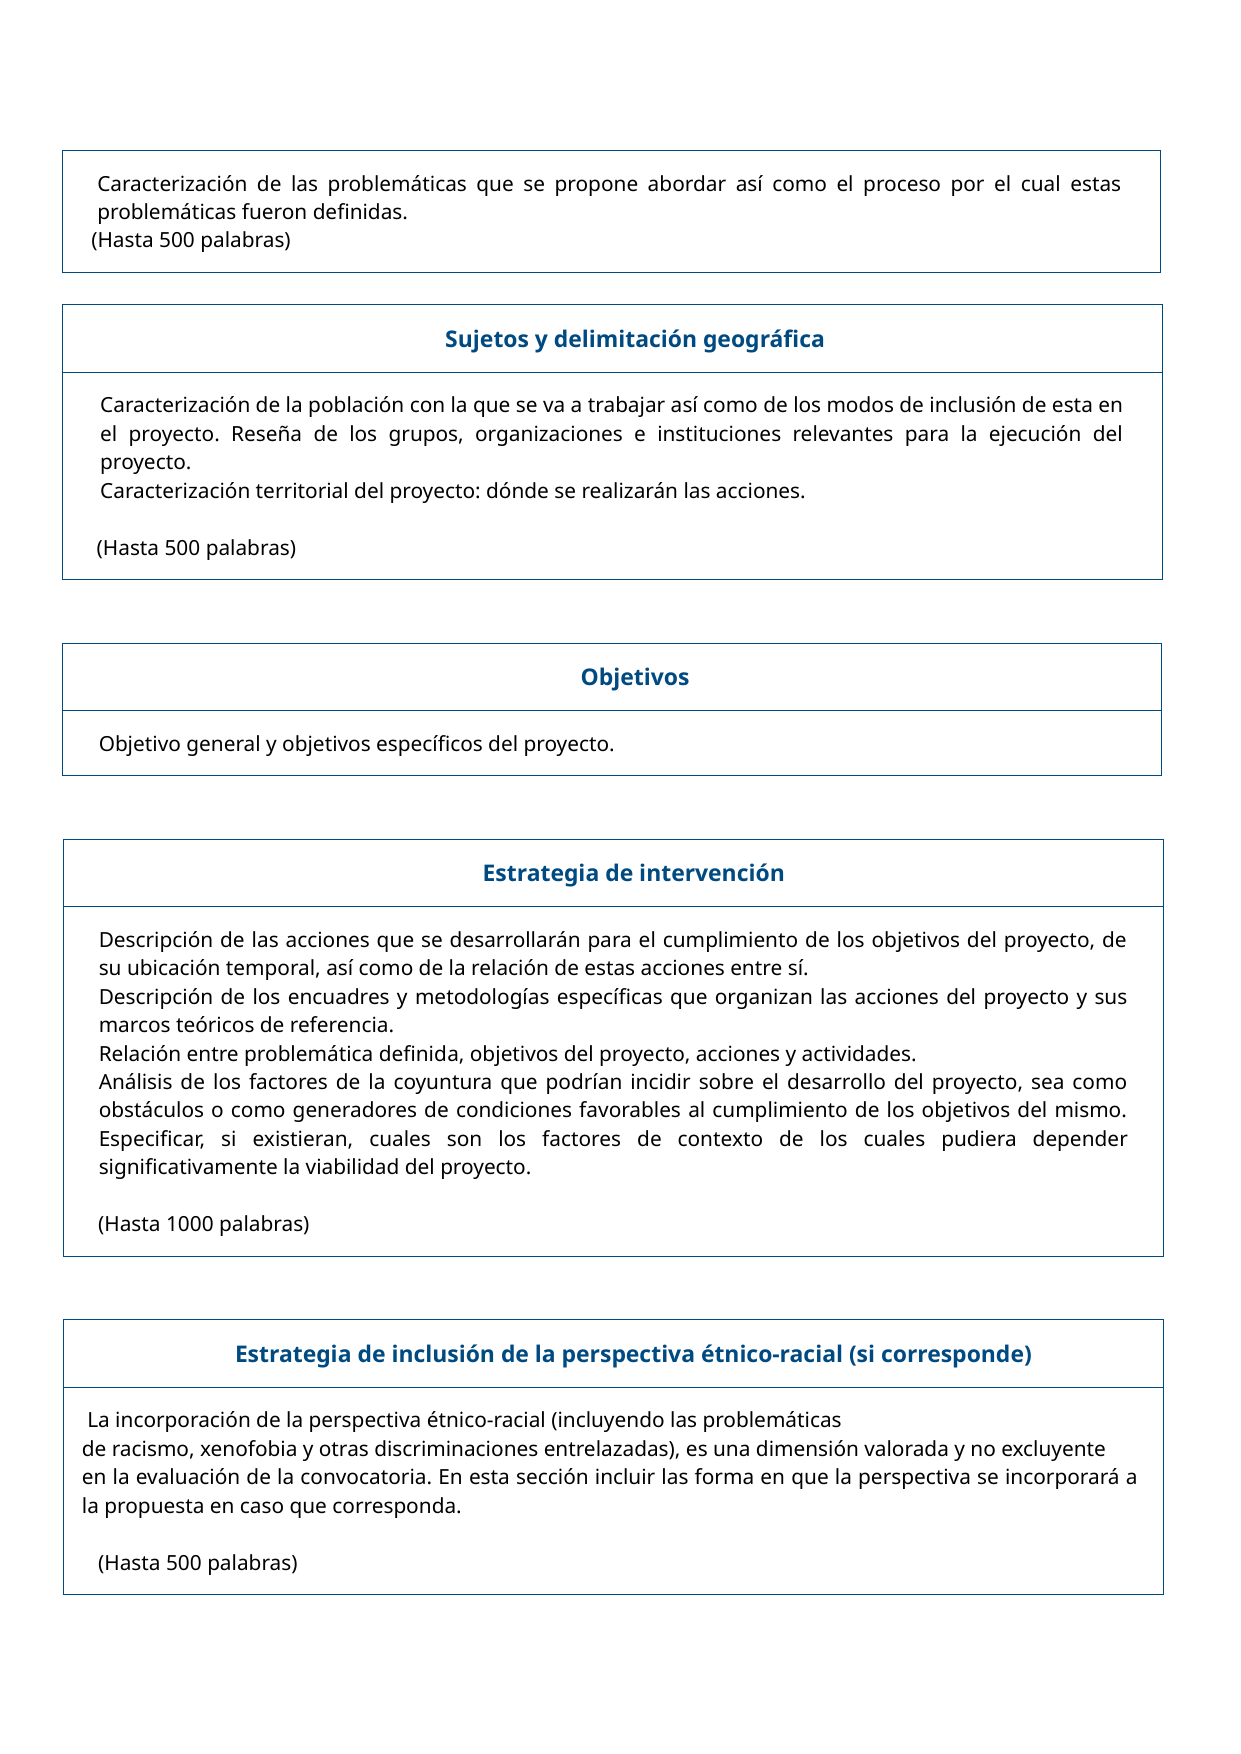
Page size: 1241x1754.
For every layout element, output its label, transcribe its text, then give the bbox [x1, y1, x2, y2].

table_header Estrategia de intervención [64, 840, 1163, 906]
table_header Objetivos [63, 644, 1161, 710]
table_header Sujetos y delimitación geográfica [63, 305, 1162, 372]
table_cell Descripción de las acciones que se desarrollarán para el cumplimiento de los objetivos del proyecto, de su ubicación temporal, así como de la relación de estas acciones entre sí. Descripción de los encuadres y metodologías específicas que organizan las acciones del proyecto y sus marcos teóricos de referencia. Relación entre problemática definida, objetivos del proyecto, acciones y actividades. Análisis de los factores de la coyuntura que podrían incidir sobre el desarrollo del proyecto, sea como obstáculos o como generadores de condiciones favorables al cumplimiento de los objetivos del mismo. Especificar, si existieran, cuales son los factores de contexto de los cuales pudiera depender significativamente la viabilidad del proyecto. (Hasta 1000 palabras) [64, 907, 1163, 1256]
table_cell La incorporación de la perspectiva étnico-racial (incluyendo las problemáticas de racismo, xenofobia y otras discriminaciones entrelazadas), es una dimensión valorada y no excluyente en la evaluación de la convocatoria. En esta sección incluir las forma en que la perspectiva se incorporará a la propuesta en caso que corresponda. (Hasta 500 palabras) [64, 1388, 1163, 1594]
table_cell Caracterización de la población con la que se va a trabajar así como de los modos de inclusión de esta en el proyecto. Reseña de los grupos, organizaciones e instituciones relevantes para la ejecución del proyecto. Caracterización territorial del proyecto: dónde se realizarán las acciones. (Hasta 500 palabras) [63, 373, 1162, 579]
table_header Estrategia de inclusión de la perspectiva étnico-racial (si corresponde) [64, 1320, 1163, 1387]
table_cell Caracterización de las problemáticas que se propone abordar así como el proceso por el cual estas problemáticas fueron definidas. (Hasta 500 palabras) [63, 151, 1160, 272]
table_cell Objetivo general y objetivos específicos del proyecto. [63, 711, 1161, 775]
